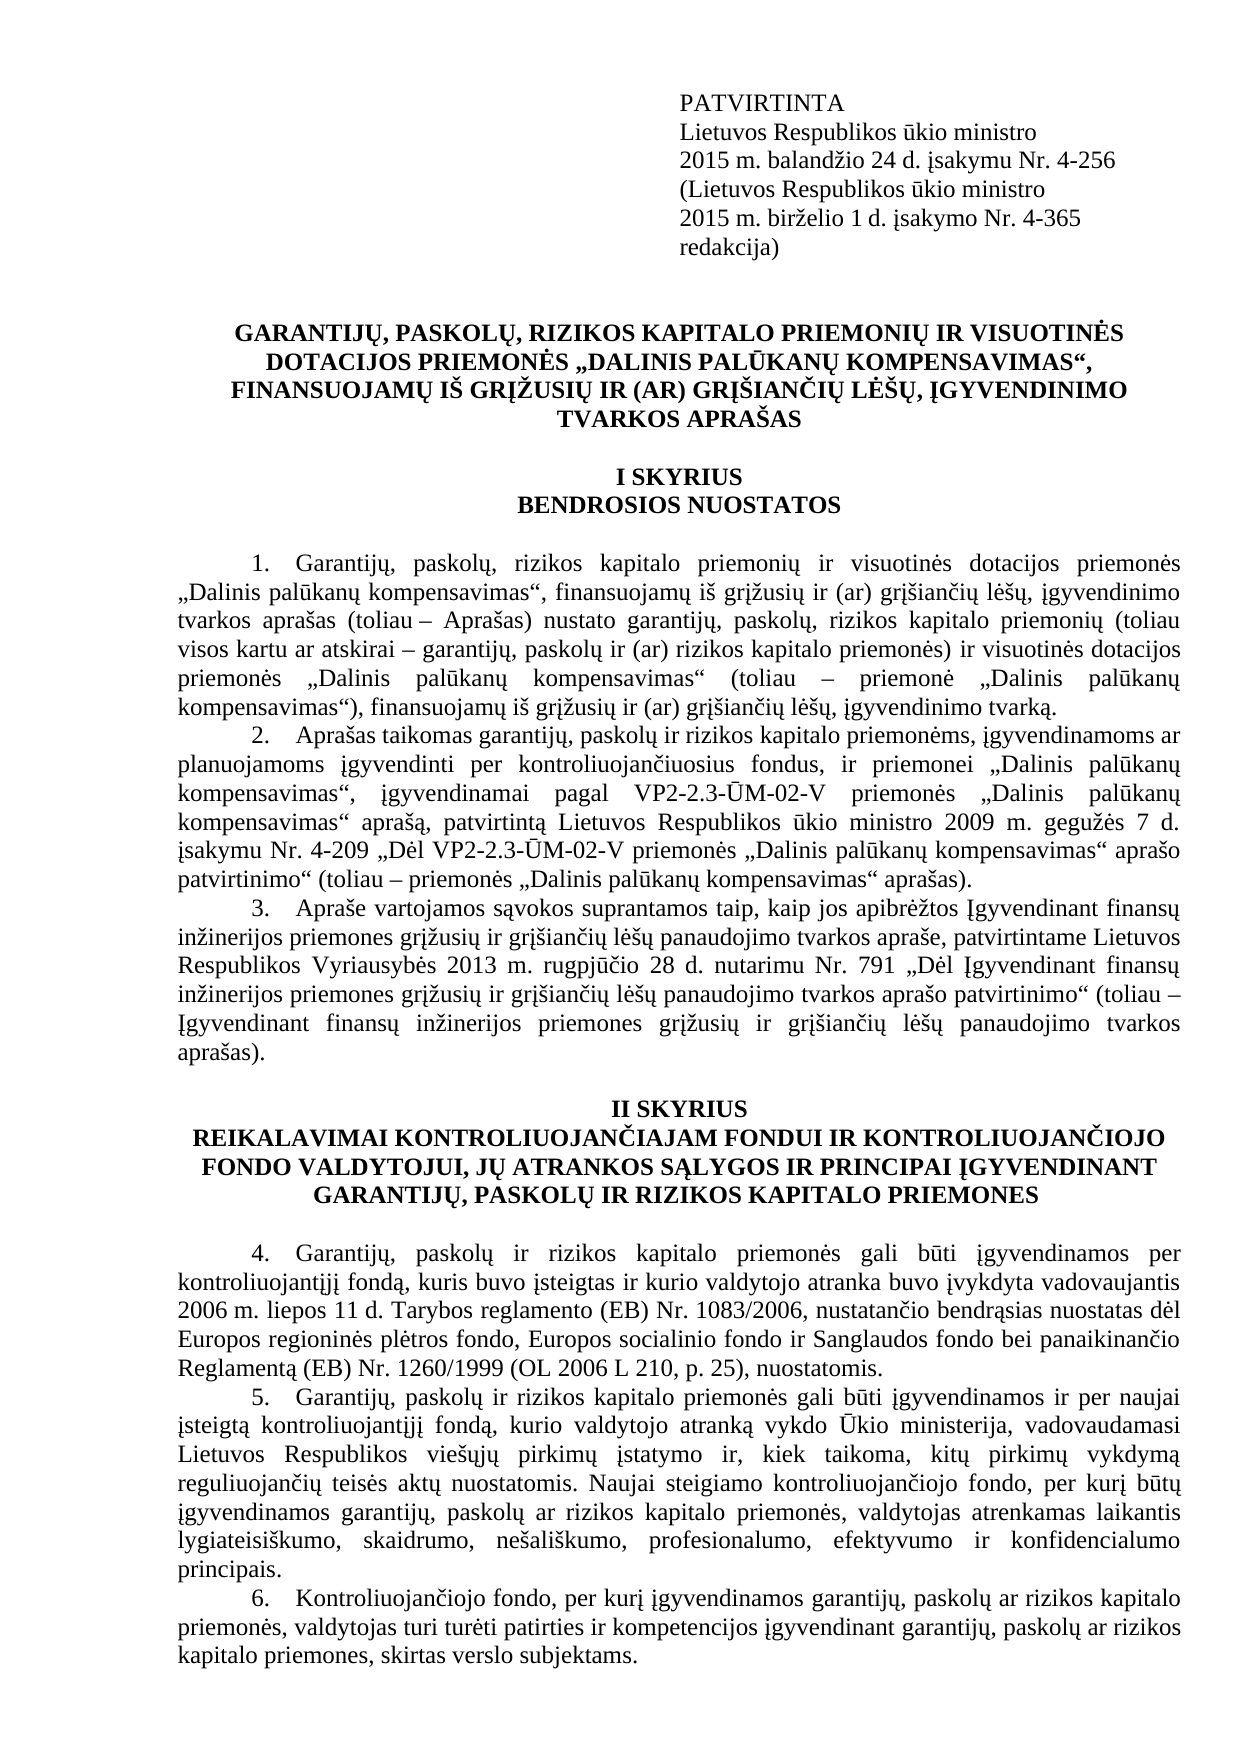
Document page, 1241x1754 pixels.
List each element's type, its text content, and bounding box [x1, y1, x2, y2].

text 5. Garantijų, paskolų ir rizikos kapitalo priemonės gali būti įgyvendinamos ir per naujai įsteigtą kontroliuojantįjį fondą, kurio valdytojo atranką vykdo Ūkio ministerija, vadovaudamasi Lietuvos Respublikos viešųjų pirkimų įstatymo ir, kiek taikoma, kitų pirkimų vykdymą reguliuojančių teisės aktų nuostatomis. Naujai steigiamo kontroliuojančiojo fondo, per kurį būtų įgyvendinamos garantijų, paskolų ar rizikos kapitalo priemonės, valdytojas atrenkamas laikantis lygiateisiškumo, skaidrumo, nešališkumo, profesionalumo, efektyvumo ir konfidencialumo principais. [177, 1382, 1181, 1583]
text 4. Garantijų, paskolų ir rizikos kapitalo priemonės gali būti įgyvendinamos per kontroliuojantįjį fondą, kuris buvo įsteigtas ir kurio valdytojo atranka buvo įvykdyta vadovaujantis 2006 m. liepos 11 d. Tarybos reglamento (EB) Nr. 1083/2006, nustatančio bendrąsias nuostatas dėl Europos regioninės plėtros fondo, Europos socialinio fondo ir Sanglaudos fondo bei panaikinančio Reglamentą (EB) Nr. 1260/1999 (OL 2006 L 210, p. 25), nuostatomis. [177, 1238, 1181, 1382]
text BENDROSIOS NUOSTATOS [177, 490, 1181, 519]
text Lietuvos Respublikos ūkio ministro 2015 m. balandžio 24 d. įsakymu Nr. 4-256 [679, 117, 1181, 174]
text GARANTIJŲ, PASKOLŲ, RIZIKOS KAPITALO PRIEMONIŲ IR VISUOTINĖS DOTACIJOS PRIEMONĖS „DALINIS PALŪKANŲ KOMPENSAVIMAS“, finansuojamų iš grįžusių ir (ar) grįšiančių lėšų, ĮGYVENDINIMO TVARKOS APRAŠAS [177, 318, 1181, 433]
text (Lietuvos Respublikos ūkio ministro 2015 m. birželio 1 d. įsakymo Nr. 4-365 redakcija) [679, 174, 1181, 260]
text 1. Garantijų, paskolų, rizikos kapitalo priemonių ir visuotinės dotacijos priemonės „Dalinis palūkanų kompensavimas“, finansuojamų iš grįžusių ir (ar) grįšiančių lėšų, įgyvendinimo tvarkos aprašas (toliau – Aprašas) nustato garantijų, paskolų, rizikos kapitalo priemonių (toliau visos kartu ar atskirai – garantijų, paskolų ir (ar) rizikos kapitalo priemonės) ir visuotinės dotacijos priemonės „Dalinis palūkanų kompensavimas“ (toliau – priemonė „Dalinis palūkanų kompensavimas“), finansuojamų iš grįžusių ir (ar) grįšiančių lėšų, įgyvendinimo tvarką. [177, 548, 1181, 720]
text 2. Aprašas taikomas garantijų, paskolų ir rizikos kapitalo priemonėms, įgyvendinamoms ar planuojamoms įgyvendinti per kontroliuojančiuosius fondus, ir priemonei „Dalinis palūkanų kompensavimas“, įgyvendinamai pagal VP2-2.3-ŪM-02-V priemonės „Dalinis palūkanų kompensavimas“ aprašą, patvirtintą Lietuvos Respublikos ūkio ministro 2009 m. gegužės 7 d. įsakymu Nr. 4-209 „Dėl VP2-2.3-ŪM-02-V priemonės „Dalinis palūkanų kompensavimas“ aprašo patvirtinimo“ (toliau – priemonės „Dalinis palūkanų kompensavimas“ aprašas). [177, 720, 1181, 893]
text 6. Kontroliuojančiojo fondo, per kurį įgyvendinamos garantijų, paskolų ar rizikos kapitalo priemonės, valdytojas turi turėti patirties ir kompetencijos įgyvendinant garantijų, paskolų ar rizikos kapitalo priemones, skirtas verslo subjektams. [177, 1583, 1181, 1669]
text 3. Apraše vartojamos sąvokos suprantamos taip, kaip jos apibrėžtos Įgyvendinant finansų inžinerijos priemones grįžusių ir grįšiančių lėšų panaudojimo tvarkos apraše, patvirtintame Lietuvos Respublikos Vyriausybės 2013 m. rugpjūčio 28 d. nutarimu Nr. 791 „Dėl Įgyvendinant finansų inžinerijos priemones grįžusių ir grįšiančių lėšų panaudojimo tvarkos aprašo patvirtinimo“ (toliau – Įgyvendinant finansų inžinerijos priemones grįžusių ir grįšiančių lėšų panaudojimo tvarkos aprašas). [177, 893, 1181, 1065]
text PATVIRTINTA [679, 88, 1181, 117]
text I SKYRIUS [177, 462, 1181, 490]
text II SKYRIUS [177, 1094, 1181, 1123]
text REIKALAVIMAI KONTROLIUOJANČIAJAM FONDUI IR KONTROLIUOJANČIOJO FONDO VALDYTOJUI, JŲ ATRANKOS SĄLYGOS IR PRINCIPAI ĮGYVENDINANT GARANTIJŲ, PASKOLŲ IR RIZIKOS KAPITALO PRIEMONES [177, 1123, 1181, 1209]
